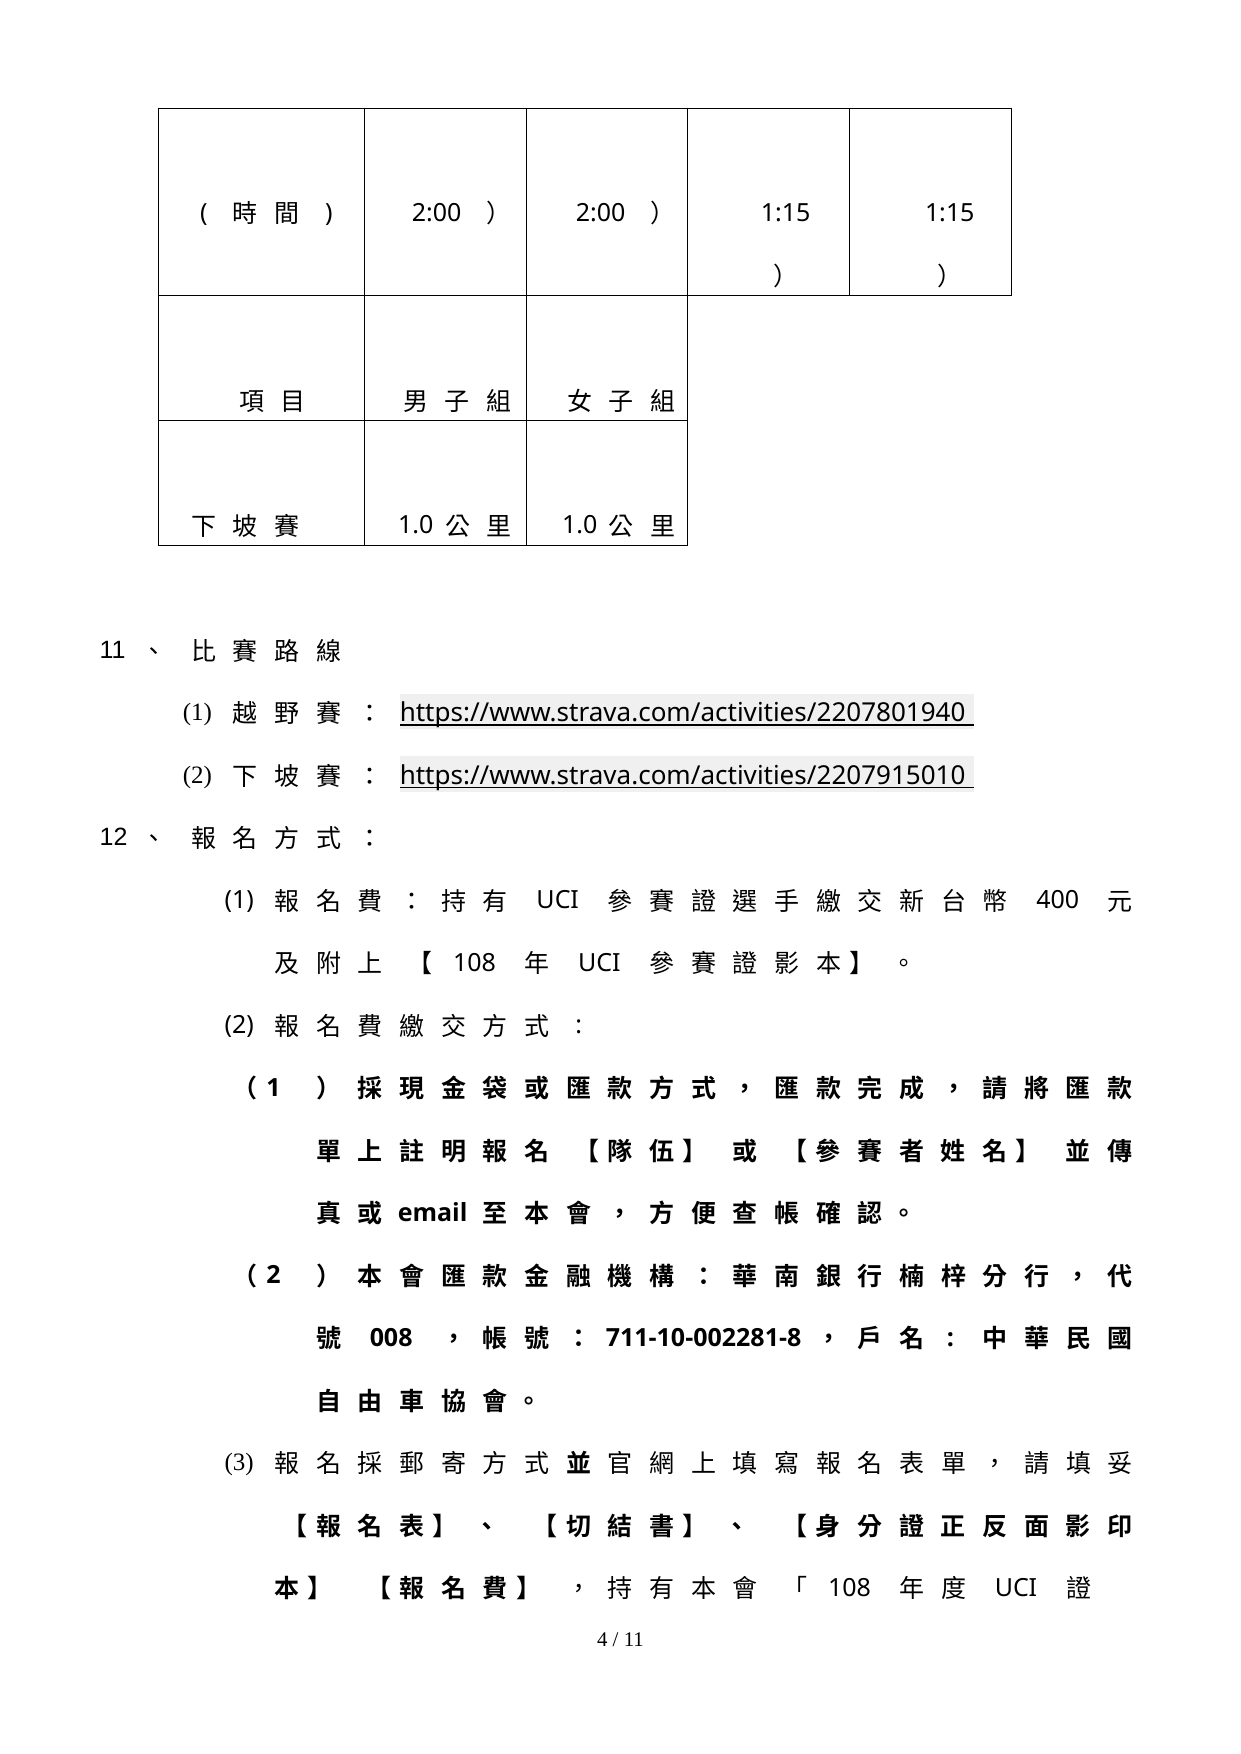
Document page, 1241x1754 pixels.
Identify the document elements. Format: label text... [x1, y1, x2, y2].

list 本會匯款金融機構：華南銀行楠梓分行，代號008，帳號：711-10-002281-8，戶名: 中華民國自由車協會。 [224, 1233, 1141, 1420]
table_cell [849, 296, 1011, 420]
table_cell 1.0公里 [365, 421, 526, 545]
table_cell 1:15） [688, 109, 849, 295]
list 比賽路線 [99, 608, 1141, 670]
list 報名費繳交方式: [199, 983, 1141, 1045]
table_cell 項目 [159, 296, 364, 420]
list 報名方式： [99, 795, 1141, 858]
table_cell 女子組 [527, 296, 687, 420]
table_cell 下坡賽 [159, 421, 364, 545]
table_cell [688, 420, 849, 545]
list 報名費：持有UCI參賽證選手繳交新台幣400元及附上【108年UCI參賽證影本】。 [199, 858, 1141, 983]
list 越野賽：https://www.strava.com/activities/2207801940 [149, 670, 1141, 733]
table_cell (時間) [159, 109, 364, 295]
list 採現金袋或匯款方式，匯款完成，請將匯款單上註明報名【隊伍】或【參賽者姓名】並傳真或email至本會，方便查帳確認。 [224, 1045, 1141, 1233]
table_cell 男子組 [365, 296, 526, 420]
list 下坡賽：https://www.strava.com/activities/2207915010 [149, 733, 1141, 795]
table_cell 1:15） [850, 109, 1011, 295]
table_cell [849, 420, 1011, 545]
table_cell 2:00） [365, 109, 526, 295]
table_cell [688, 296, 849, 420]
table_cell 1.0公里 [527, 421, 687, 545]
table_cell 2:00） [527, 109, 687, 295]
list 報名採郵寄方式並官網上填寫報名表單，請填妥【報名表】、【切結書】、【身分證正反面影印本】【報名費】，持有本會「108年度UCI證 [199, 1420, 1141, 1608]
